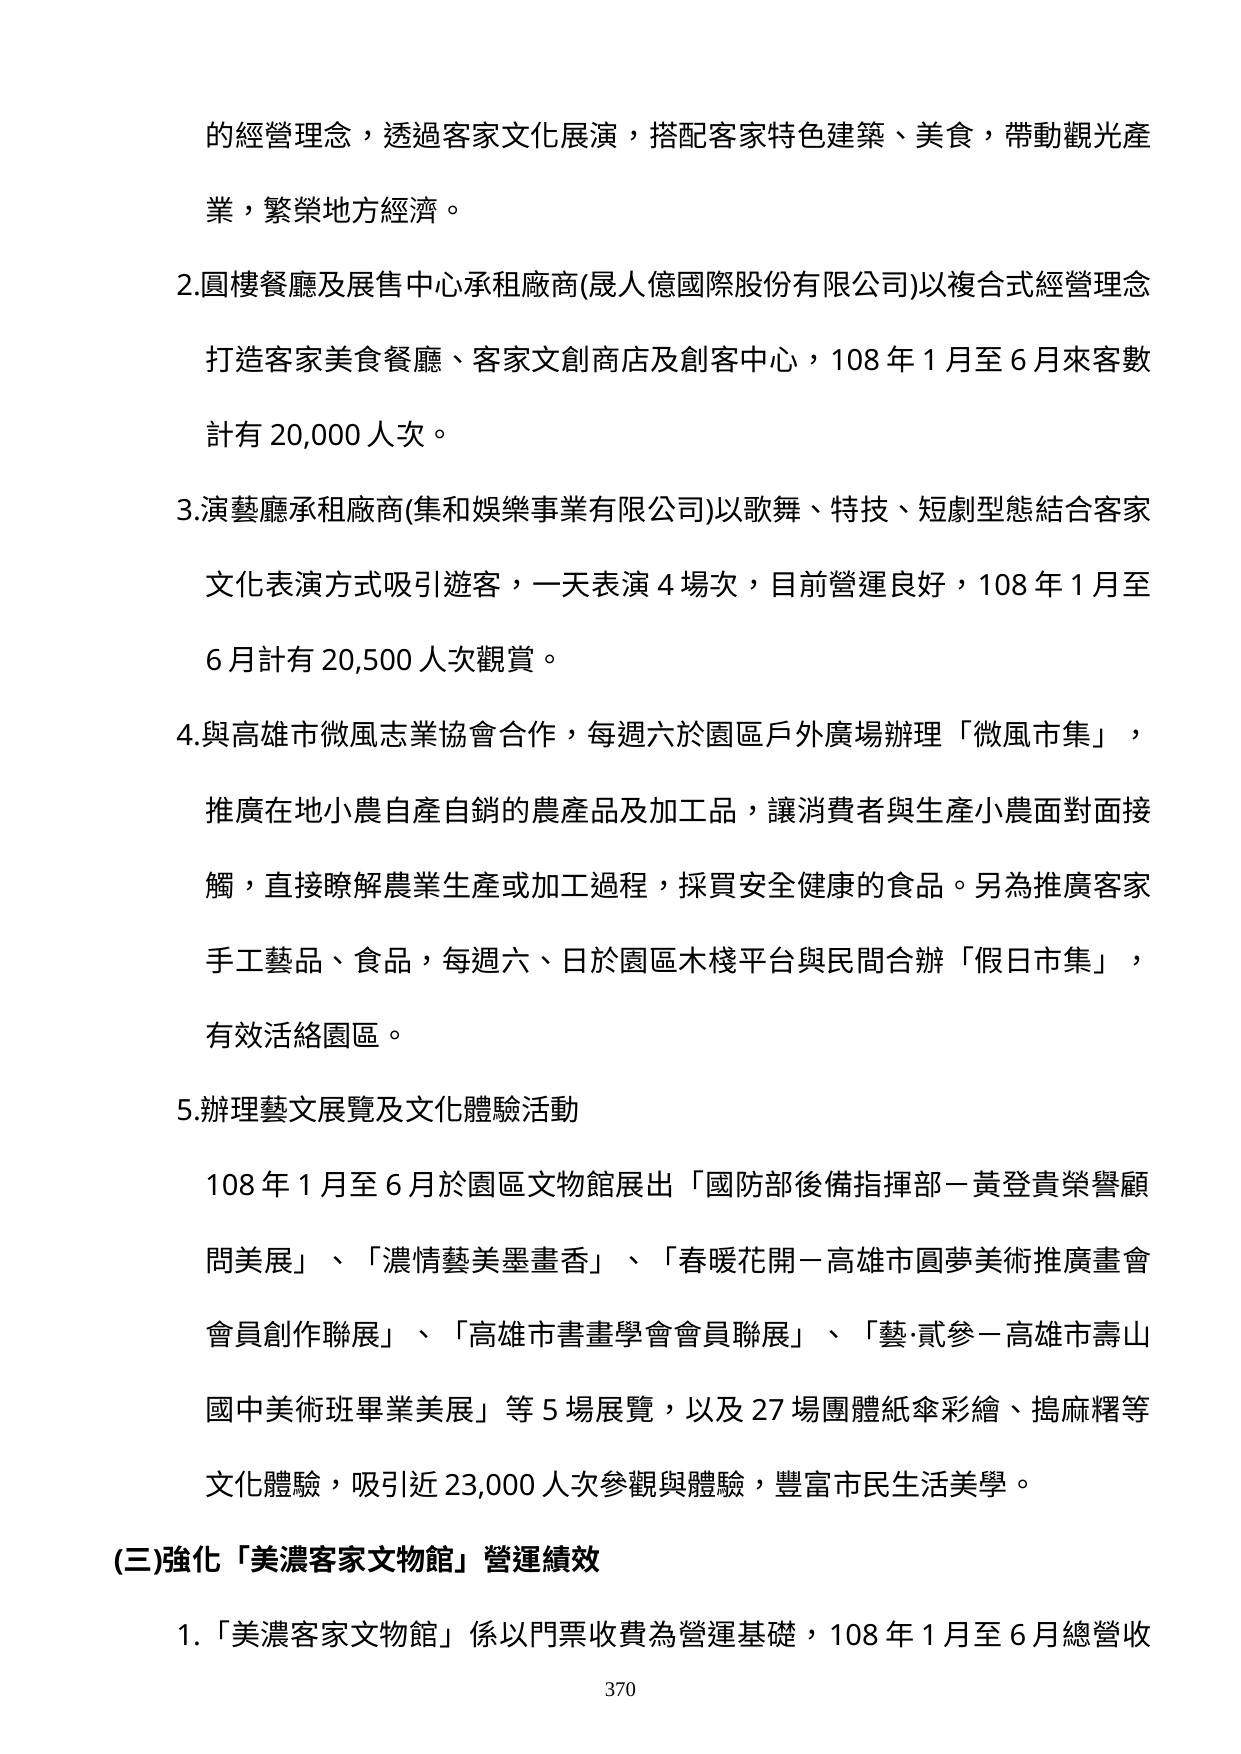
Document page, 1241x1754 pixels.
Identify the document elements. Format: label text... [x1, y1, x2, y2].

text 2.圓樓餐廳及展售中心承租廠商(晟人億國際股份有限公司)以複合式經營理念打造客家美食餐廳、客家文創商店及創客中心，108年1月至6月來客數計有20,000人次。 [176, 239, 1152, 464]
text 的經營理念，透過客家文化展演，搭配客家特色建築、美食，帶動觀光產業，繁榮地方經濟。 [176, 89, 1152, 239]
text 1.「美濃客家文物館」係以門票收費為營運基礎，108年1月至6月總營收 [176, 1589, 1152, 1664]
text 3.演藝廳承租廠商(集和娛樂事業有限公司)以歌舞、特技、短劇型態結合客家文化表演方式吸引遊客，一天表演4場次，目前營運良好，108年1月至6月計有20,500人次觀賞。 [176, 464, 1152, 689]
text (三)強化「美濃客家文物館」營運績效 [114, 1514, 1152, 1589]
text 108年1月至6月於園區文物館展出「國防部後備指揮部－黃登貴榮譽顧問美展」、「濃情藝美墨畫香」、「春暖花開－高雄市圓夢美術推廣畫會會員創作聯展」、「高雄市書畫學會會員聯展」、「藝·貳參－高雄市壽山國中美術班畢業美展」等5場展覽，以及27場團體紙傘彩繪、搗麻糬等文化體驗，吸引近23,000人次參觀與體驗，豐富市民生活美學。 [205, 1139, 1152, 1514]
text 5.辦理藝文展覽及文化體驗活動 [176, 1064, 1152, 1139]
text 4.與高雄市微風志業協會合作，每週六於園區戶外廣場辦理「微風市集」，推廣在地小農自產自銷的農產品及加工品，讓消費者與生產小農面對面接觸，直接瞭解農業生產或加工過程，採買安全健康的食品。另為推廣客家手工藝品、食品，每週六、日於園區木棧平台與民間合辦「假日市集」，有效活絡園區。 [176, 689, 1152, 1064]
